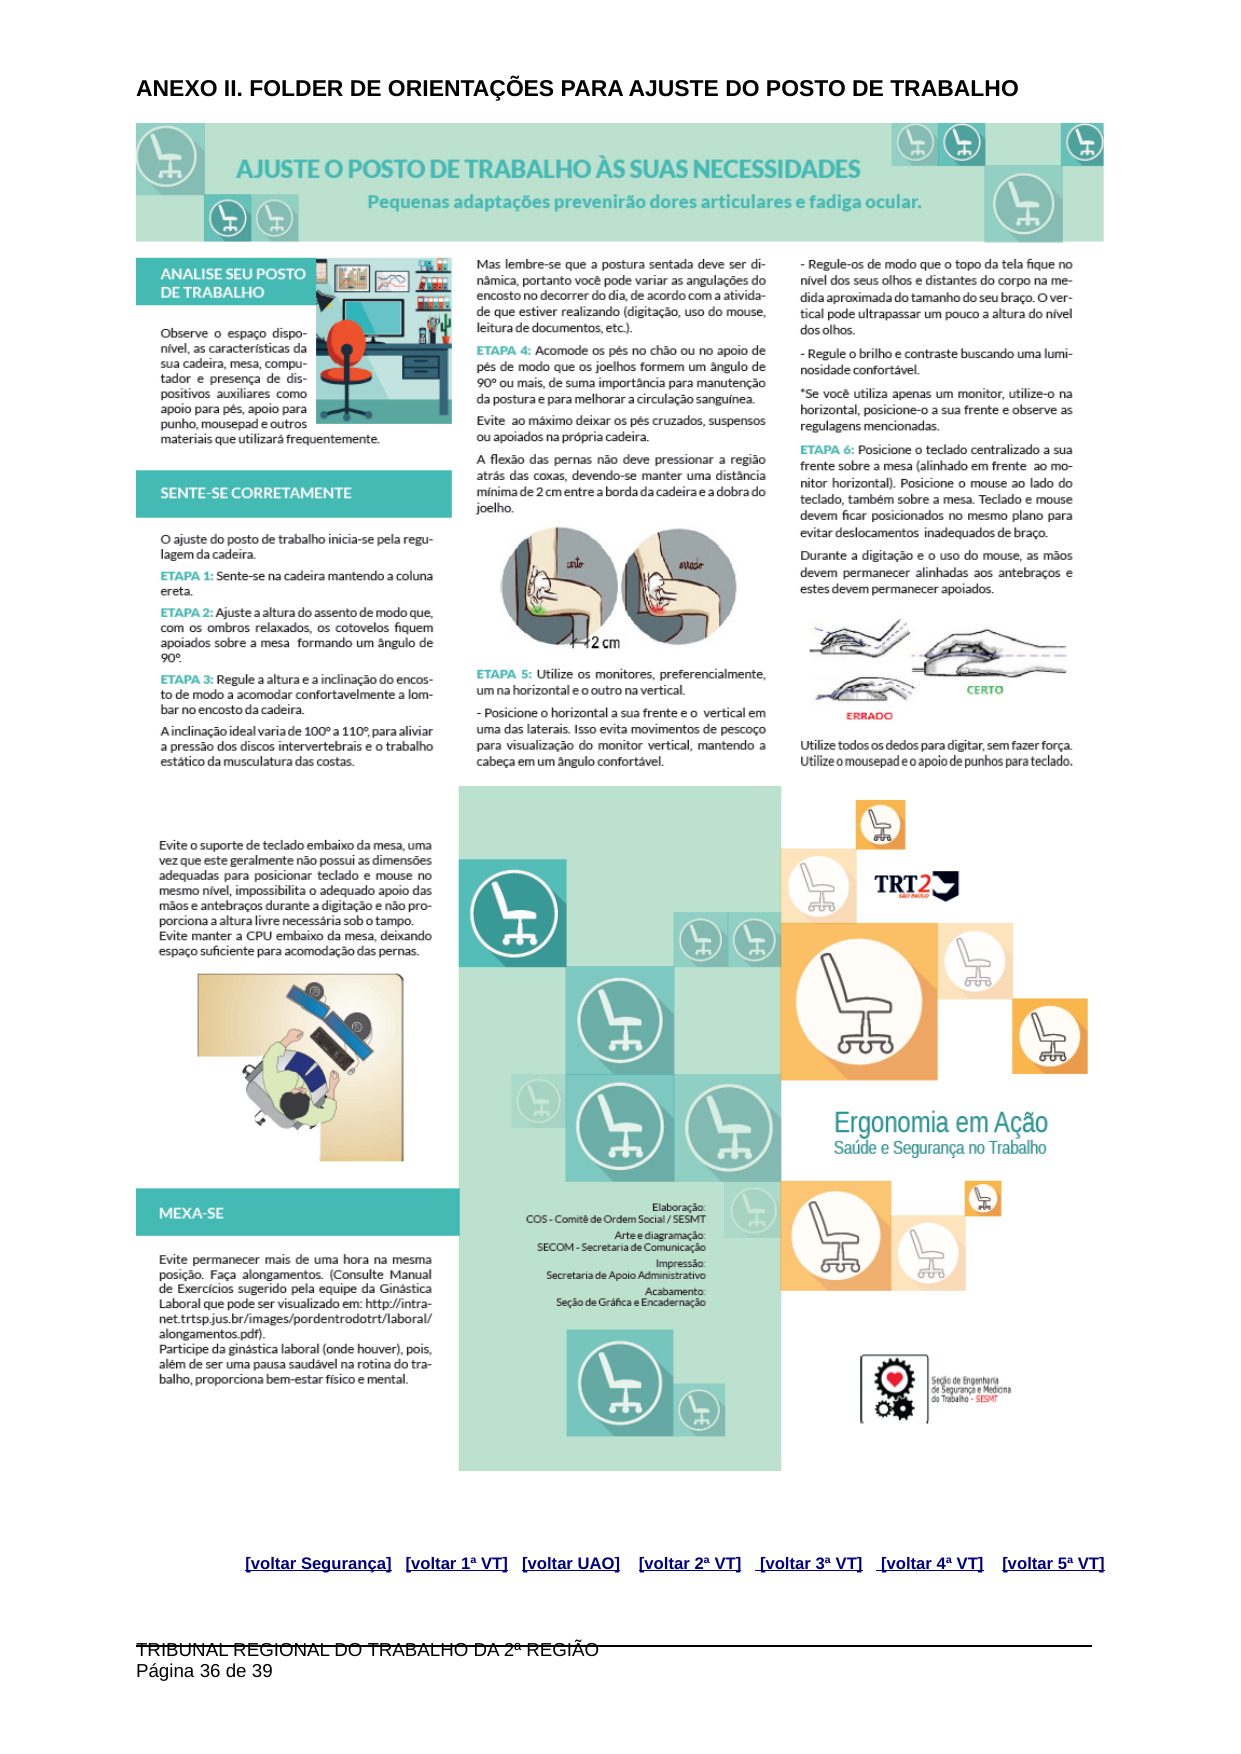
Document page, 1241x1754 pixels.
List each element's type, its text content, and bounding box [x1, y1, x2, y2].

text ANEXO II. FOLDER DE ORIENTAÇÕES PARA AJUSTE DO POSTO DE TRABALHO [136, 75, 1104, 101]
picture [135, 123, 1104, 1471]
text III. GLOSSÁRIO [136, 1471, 1104, 1497]
text [voltar Segurança] [voltar 1ª VT] [voltar UAO] [voltar 2ª VT] [voltar 3ª VT] [voltar 4ª VT] [voltar 5ª VT] [136, 1548, 1104, 1573]
